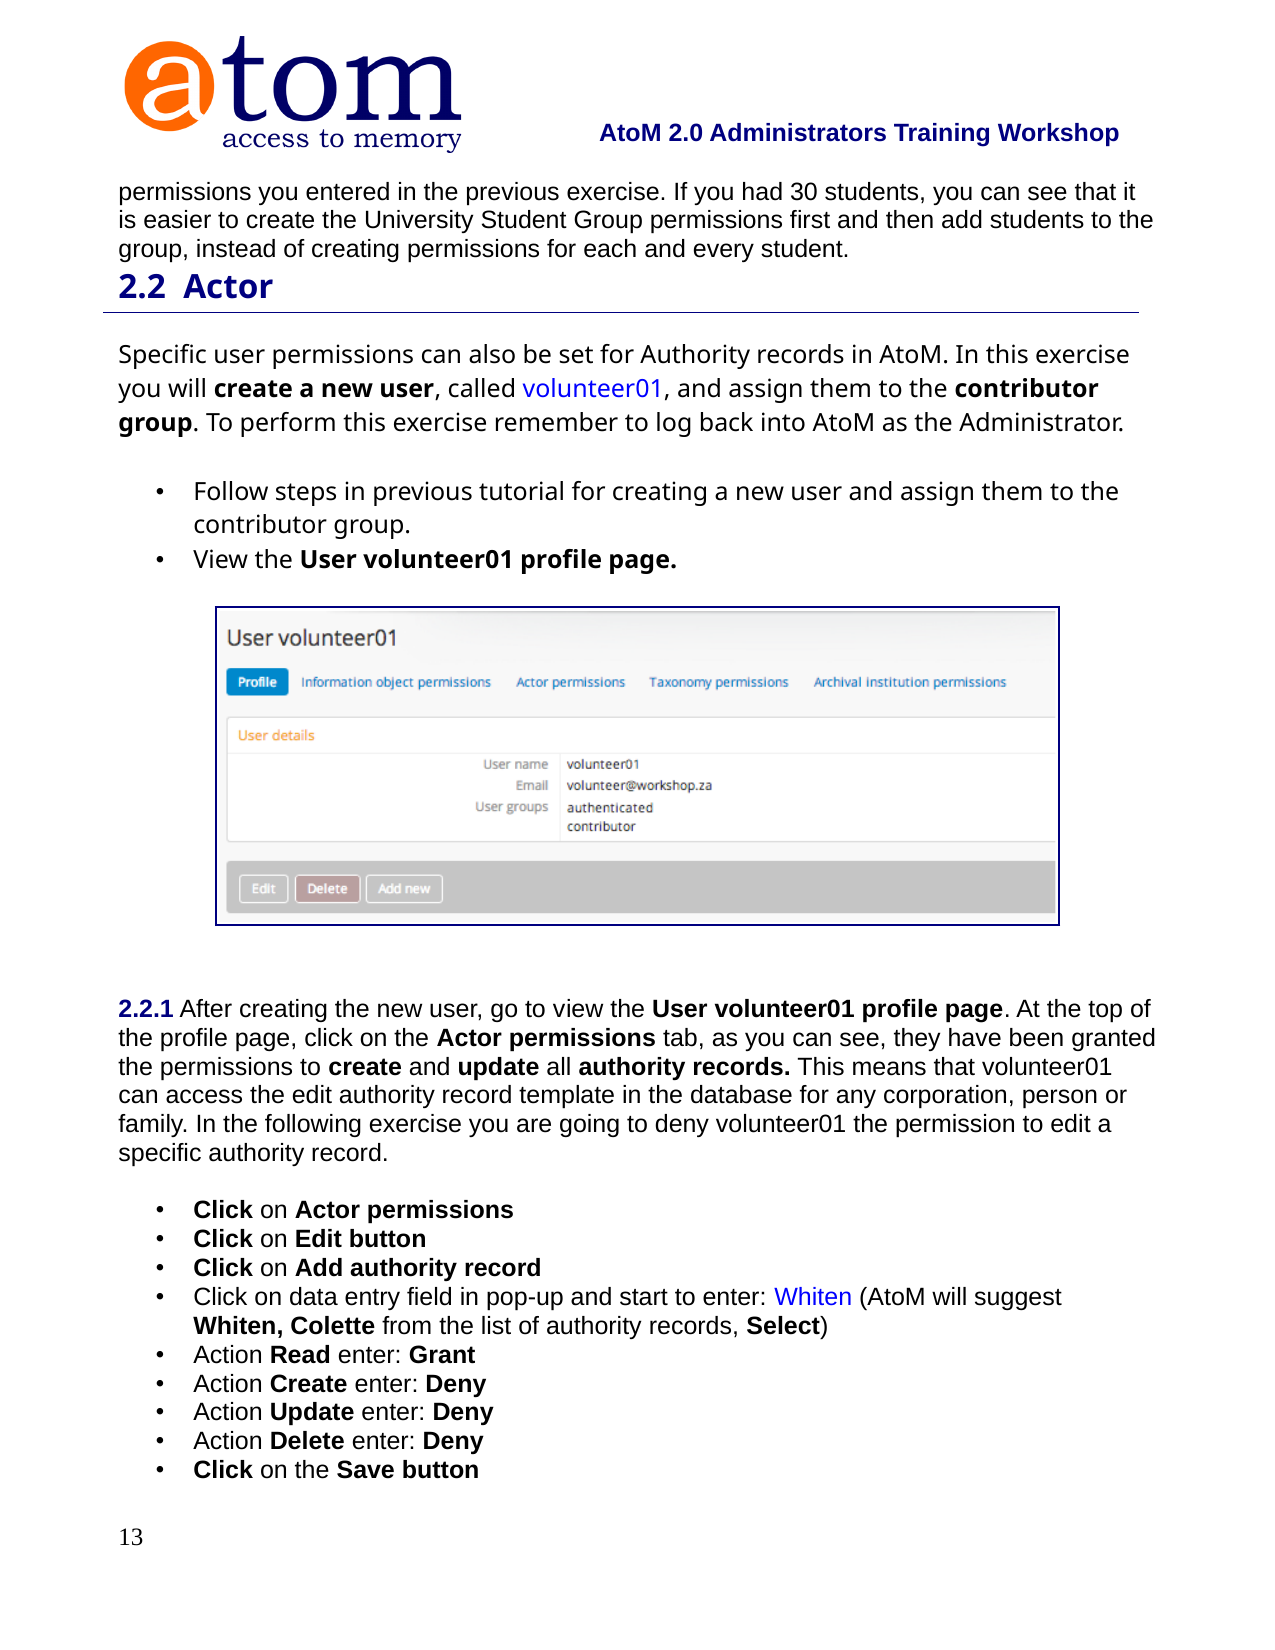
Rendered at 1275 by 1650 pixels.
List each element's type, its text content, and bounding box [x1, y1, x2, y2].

list Action Update enter: Deny [156, 1397, 1157, 1426]
text 2.2.1 After creating the new user, go to view the User volunteer01 profile page. At the top of the profile page, click on the Actor permissions tab, as you can see, they have been granted the permissions to create and update all authority records. This means that volunteer01 can access the edit authority record template in the database for any corporation, person or family. In the following exercise you are going to deny volunteer01 the permission to edit a specific authority record. [118, 994, 1157, 1167]
text Specific user permissions can also be set for Authority records in AtoM. In this exercise you will create a new user, called volunteer01, and assign them to the contributor group. To perform this exercise remember to log back into AtoM as the Administrator. [118, 337, 1157, 439]
text 2.2 Actor [118, 263, 1157, 308]
picture [124, 36, 462, 153]
list Click on Edit button [156, 1224, 1157, 1253]
list Click on Actor permissions [156, 1196, 1157, 1224]
list Action Create enter: Deny [156, 1368, 1157, 1397]
list Action Delete enter: Deny [156, 1426, 1157, 1455]
text permissions you entered in the previous exercise. If you had 30 students, you can see that it is easier to create the University Student Group permissions first and then add students to the group, instead of creating permissions for each and every student. [118, 176, 1157, 263]
list Follow steps in previous tutorial for creating a new user and assign them to the contributor group. [156, 473, 1157, 541]
list Action Read enter: Grant [156, 1340, 1157, 1368]
list Click on Add authority record [156, 1253, 1157, 1282]
list View the User volunteer01 profile page. [156, 541, 1157, 575]
picture [219, 611, 1056, 922]
list Click on data entry field in pop-up and start to enter: Whiten (AtoM will suggest Whiten, Colette from the list of authority records, Select) [156, 1282, 1157, 1340]
list Click on the Save button [156, 1455, 1157, 1484]
